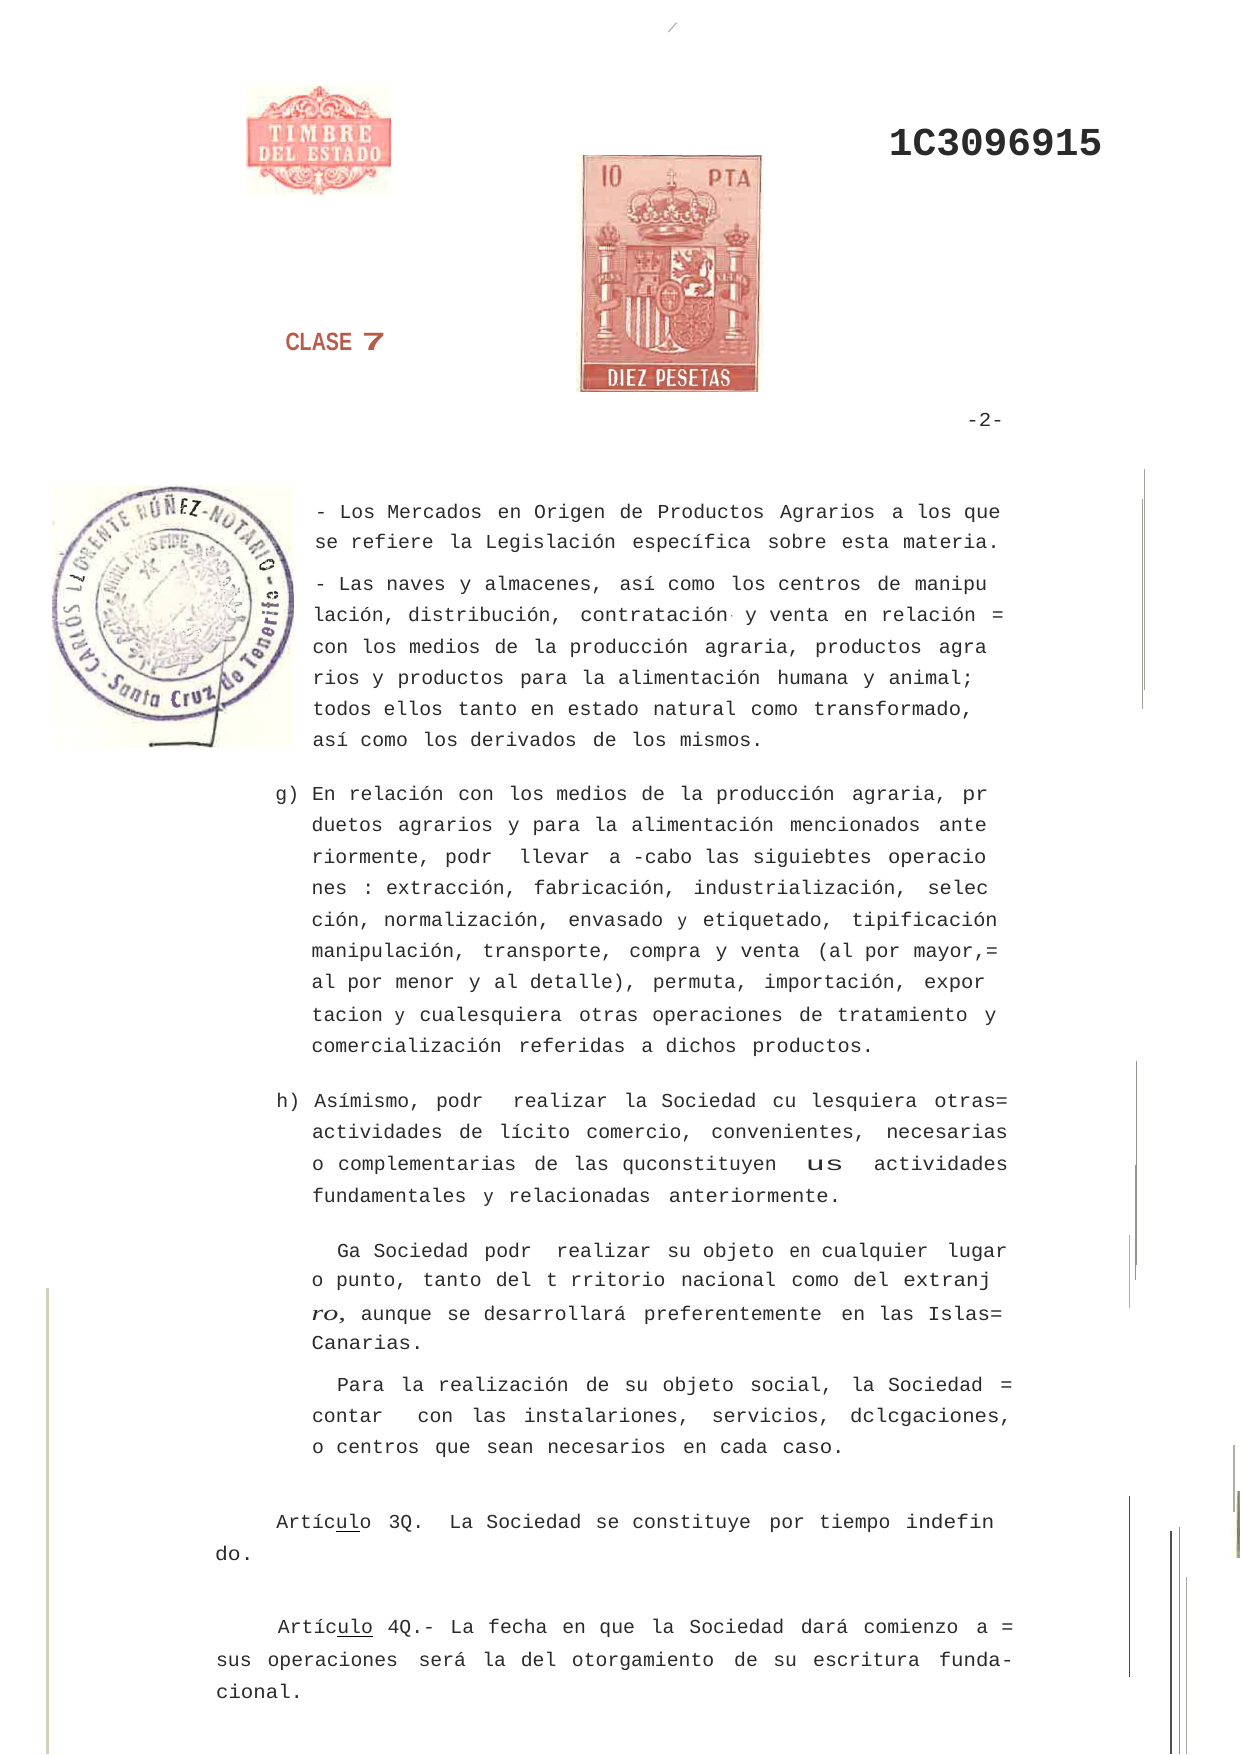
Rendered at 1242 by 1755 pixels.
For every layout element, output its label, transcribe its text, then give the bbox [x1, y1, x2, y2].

text Artículo 3Q. La Sociedad se constituye por tiempo indefin [276, 1512, 1087, 1535]
text h) Asímismo, podr realizar la Sociedad cu lesquiera otras= actividades de lícito comercio, convenientes, necesarias o complementarias de las quconstituyen us actividades fundamentales y relacionadas anteriormente. [276, 1091, 1008, 1208]
text CLASE 7 [39, 327, 385, 356]
text / [662, 19, 683, 35]
text - Las naves y almacenes, así como los centros de manipu­ lación, distribución, contratación- y venta en relación = con los medios de la producción agraria, productos agra­ rios y productos para la alimentación humana y animal; todos ellos tanto en estado natural como transformado, [312, 574, 1006, 722]
text Ga Sociedad podr realizar su objeto en cualquier lugar o punto, tanto del t rritorio nacional como del extranj ro, aunque se desarrollará preferentemente en las Islas= Canarias. [311, 1241, 1011, 1356]
text Artículo 4Q.- La fecha en que la Sociedad dará comienzo a = sus operaciones será la del otorgamiento de su escritura funda-­ cional. [216, 1617, 1013, 1705]
text Para la realización de su objeto social, la Sociedad = contar con las instalariones, servicios, dclcgaciones,­ o centros que sean necesarios en cada caso. [312, 1366, 1012, 1460]
text así como los derivados de los mismos. [312, 731, 1087, 752]
text do. [49, 1544, 253, 1566]
text 1C3096915 [576, 122, 1113, 391]
text g) En relación con los medios de la producción agraria, pr duetos agrarios y para la alimentación mencionados ante­ riormente, podr llevar a -cabo las siguiebtes operacio­ nes : extracción, fabricación, industrialización, selec­ ción, normalización, envasado y etiquetado, tipificación manipulación, transporte, compra y venta (al por mayor,= al por menor y al detalle), permuta, importación, expor­ tacion y cualesquiera otras operaciones de tratamiento y comercialización referidas a dichos productos. [275, 784, 1008, 1059]
text - Los Mercados en Origen de Productos Agrarios a los que se refiere la Legislación específica sobre esta materia. [314, 502, 1007, 554]
text -2- [576, 410, 1003, 432]
text [39, 1544, 46, 1566]
